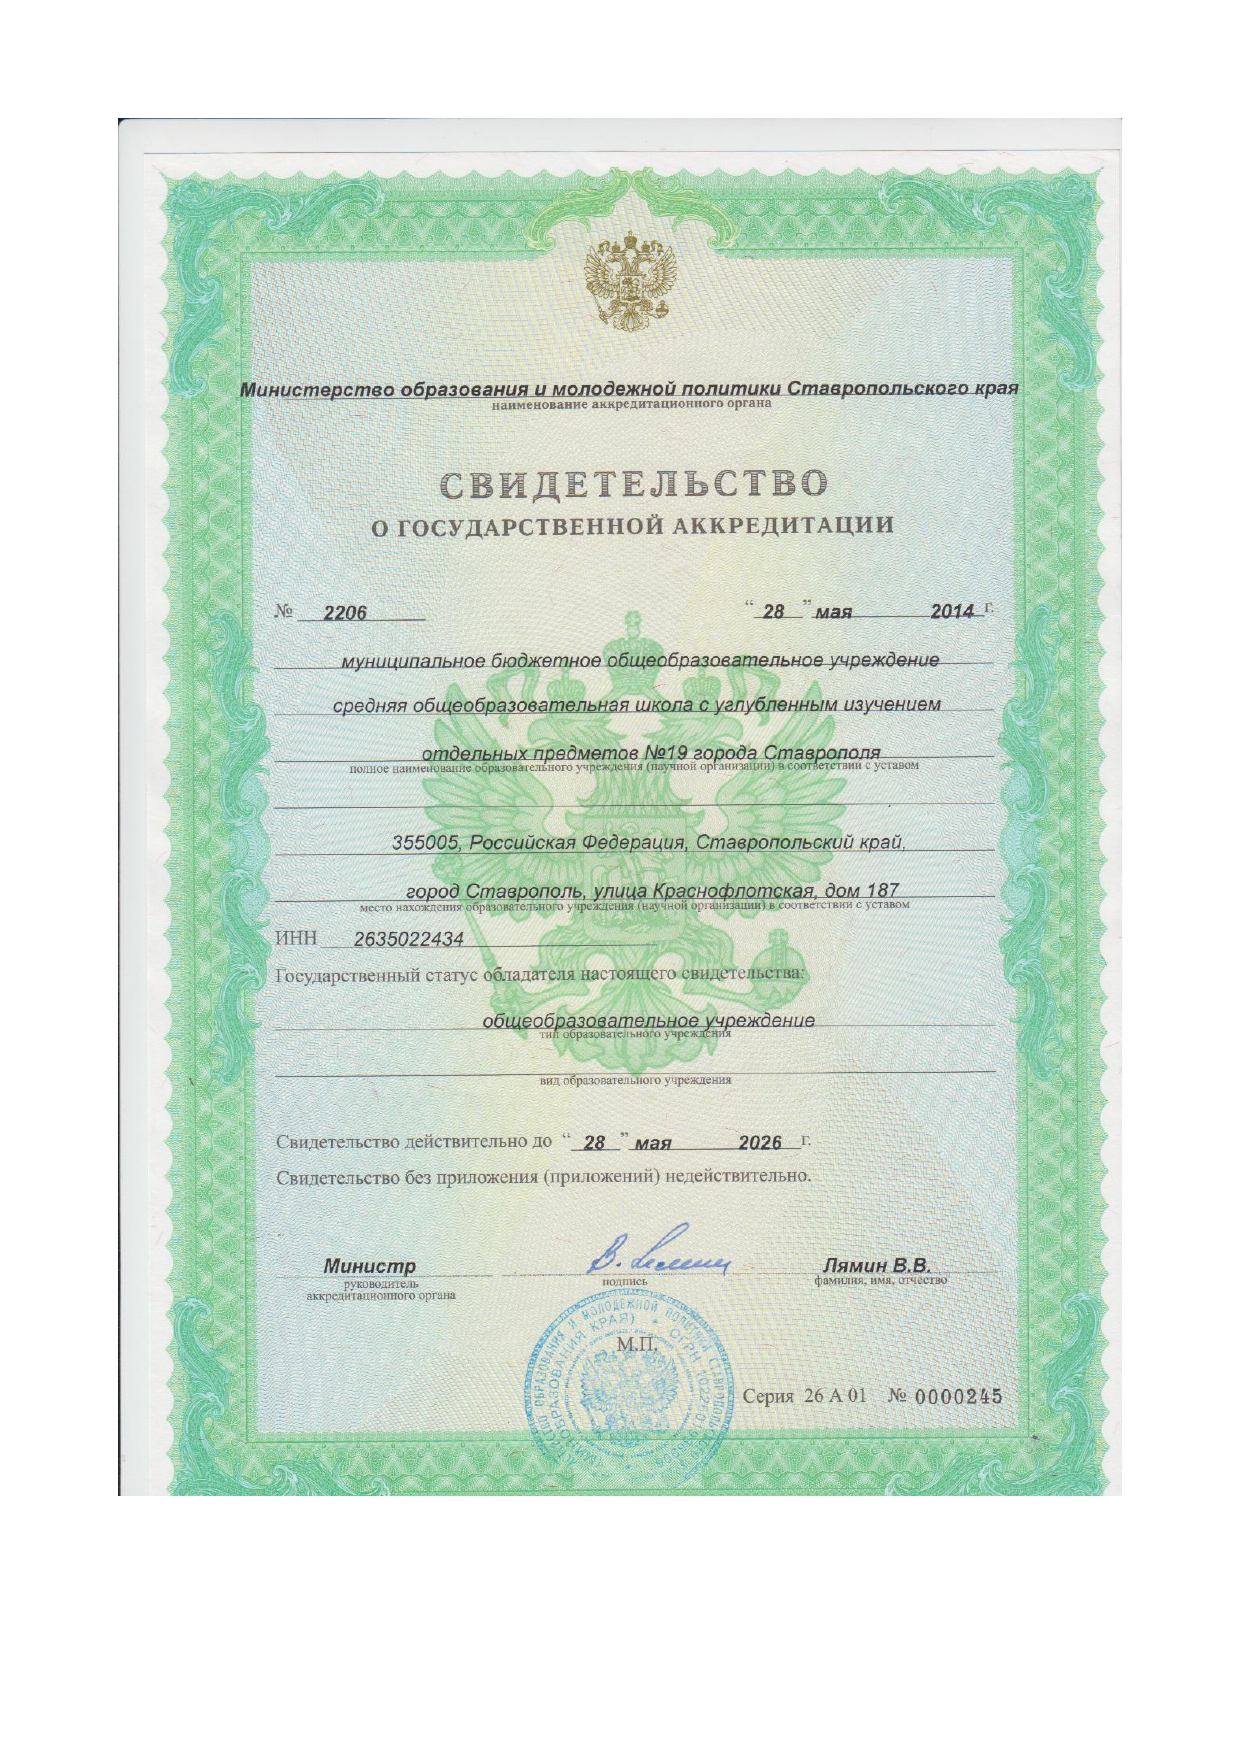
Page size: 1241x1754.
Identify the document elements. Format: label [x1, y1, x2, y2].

picture [118, 118, 1123, 1496]
